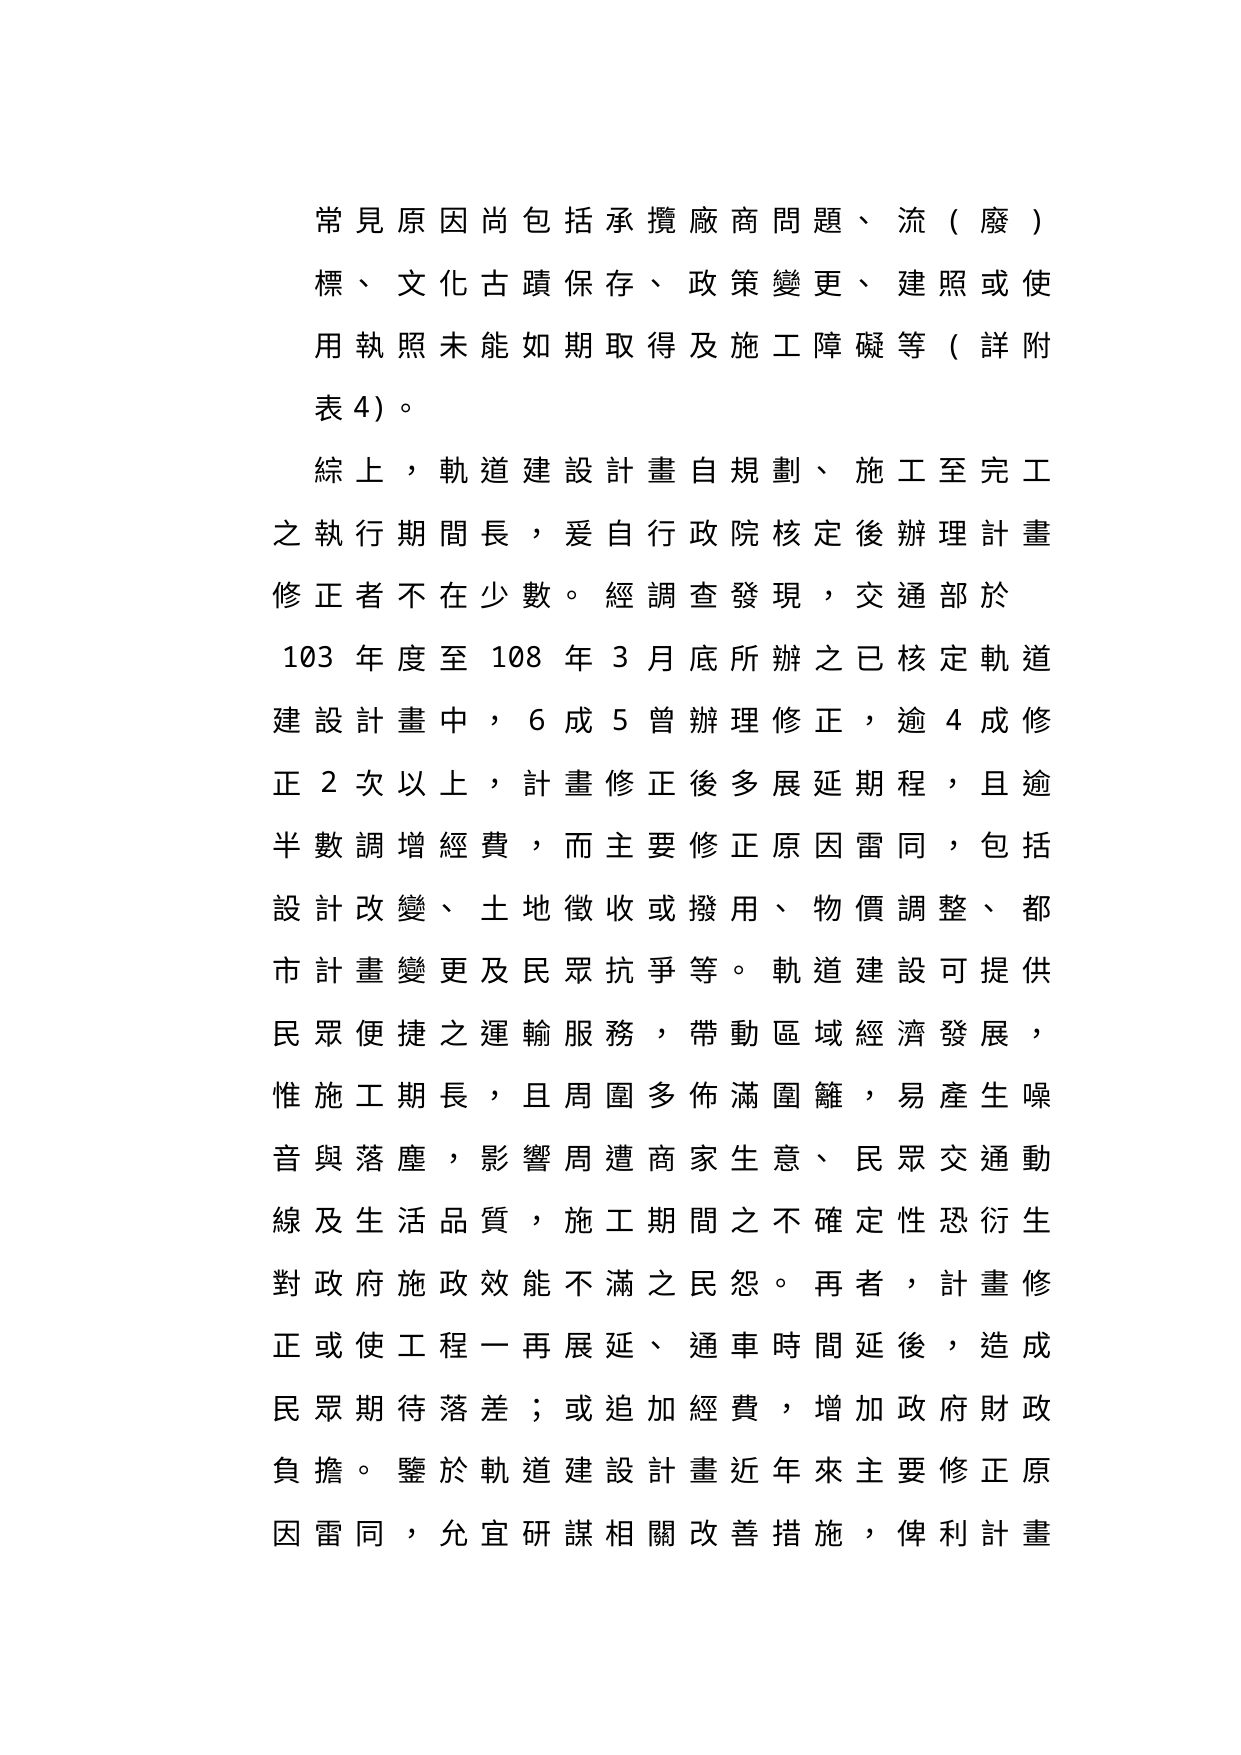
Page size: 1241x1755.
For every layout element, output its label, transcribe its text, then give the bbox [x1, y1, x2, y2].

text 常見原因尚包括承攬廠商問題、流(廢)標、文化古蹟保存、政策變更、建照或使用執照未能如期取得及施工障礙等(詳附表4)。 [271, 177, 1058, 427]
text 綜上，軌道建設計畫自規劃、施工至完工之執行期間長，爰自行政院核定後辦理計畫修正者不在少數。經調查發現，交通部於103年度至108年3月底所辦之已核定軌道建設計畫中，6成5曾辦理修正，逾4成修正2次以上，計畫修正後多展延期程，且逾半數調增經費，而主要修正原因雷同，包括設計改變、土地徵收或撥用、物價調整、都市計畫變更及民眾抗爭等。軌道建設可提供民眾便捷之運輸服務，帶動區域經濟發展，惟施工期長，且周圍多佈滿圍籬，易產生噪音與落塵，影響周遭商家生意、民眾交通動線及生活品質，施工期間之不確定性恐衍生對政府施政效能不滿之民怨。再者，計畫修正或使工程一再展延、通車時間延後，造成民眾期待落差；或追加經費，增加政府財政負擔。鑒於軌道建設計畫近年來主要修正原因雷同，允宜研謀相關改善措施，俾利計畫 [242, 427, 1058, 1552]
